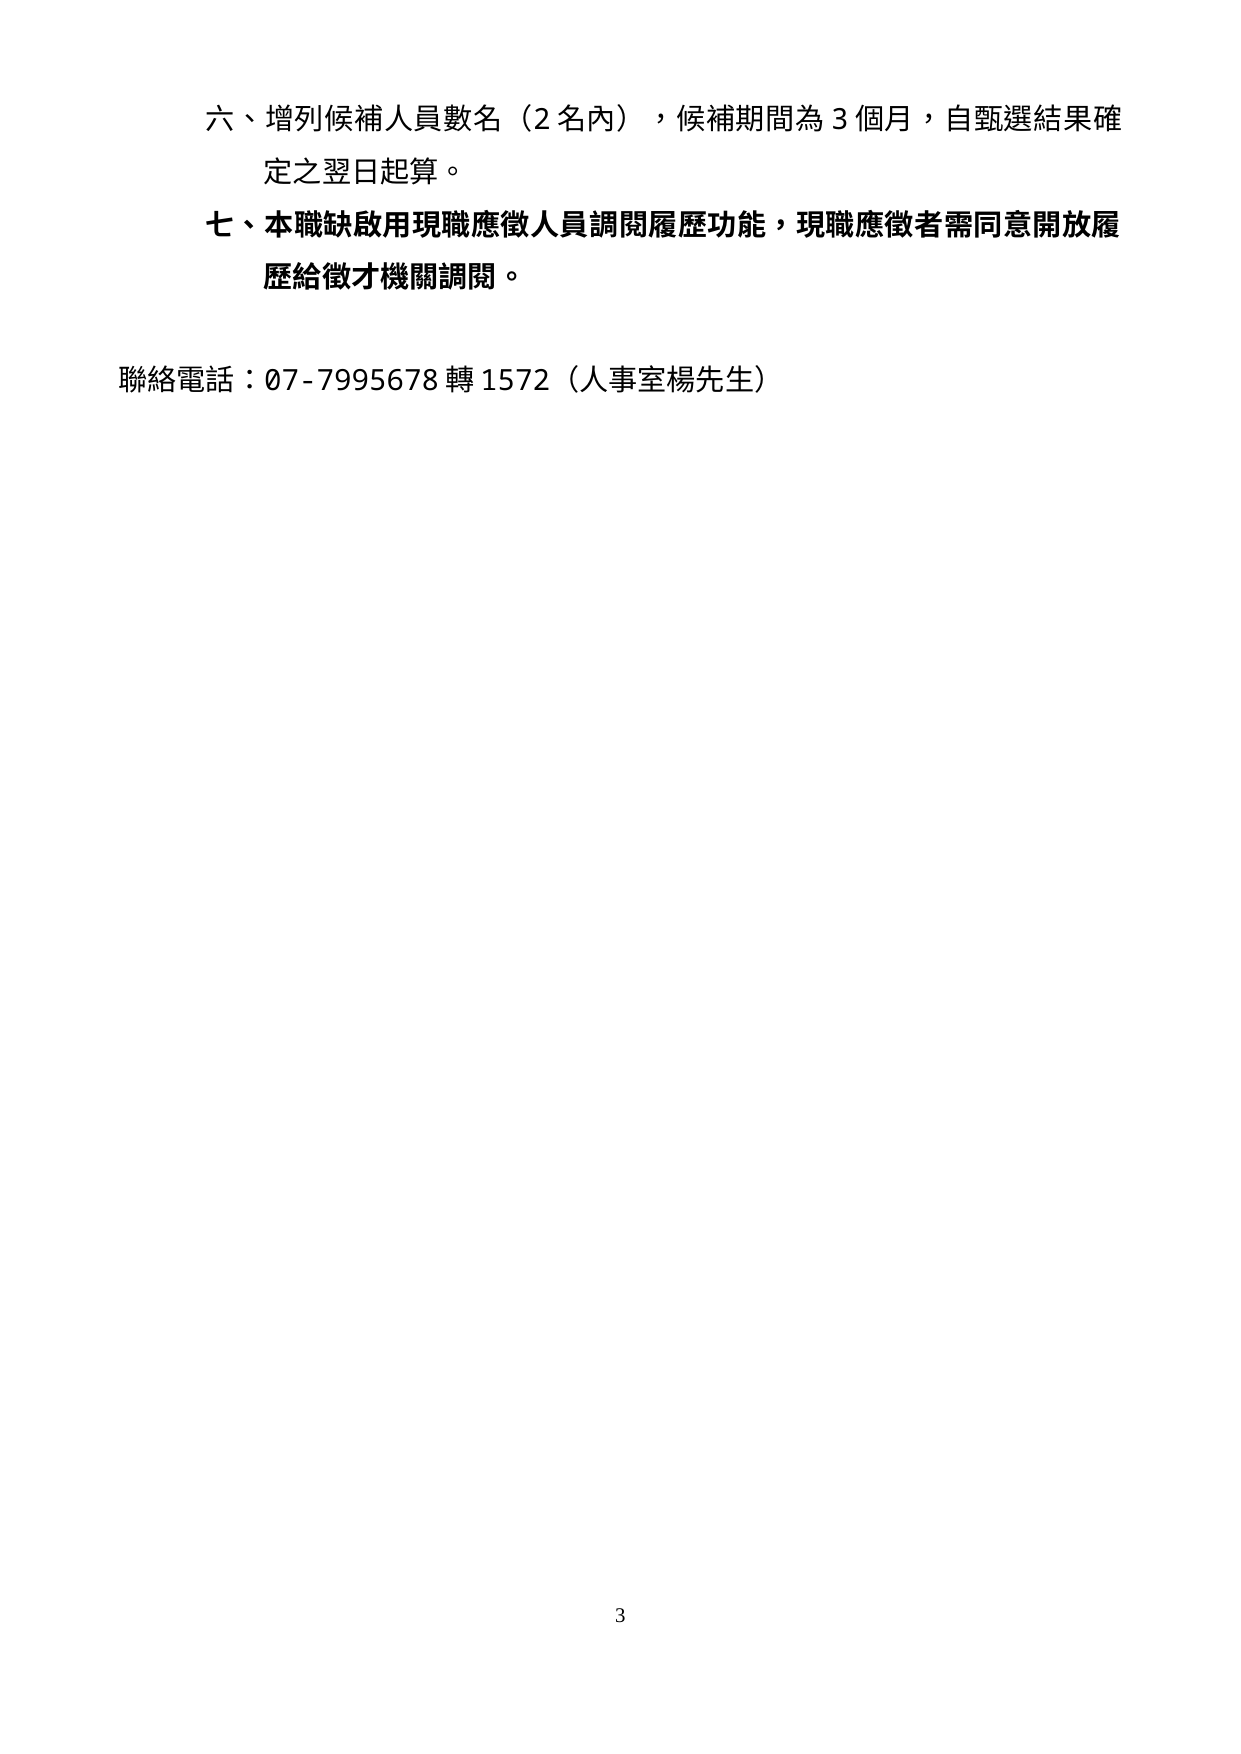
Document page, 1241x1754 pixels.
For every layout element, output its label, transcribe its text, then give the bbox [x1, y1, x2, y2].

text 聯絡電話：07-7995678轉1572（人事室楊先生） [118, 356, 1122, 399]
text 六、增列候補人員數名（2名內），候補期間為3個月，自甄選結果確定之翌日起算。 [205, 96, 1122, 191]
text 七、本職缺啟用現職應徵人員調閱履歷功能，現職應徵者需同意開放履歷給徵才機關調閱。 [205, 201, 1122, 296]
